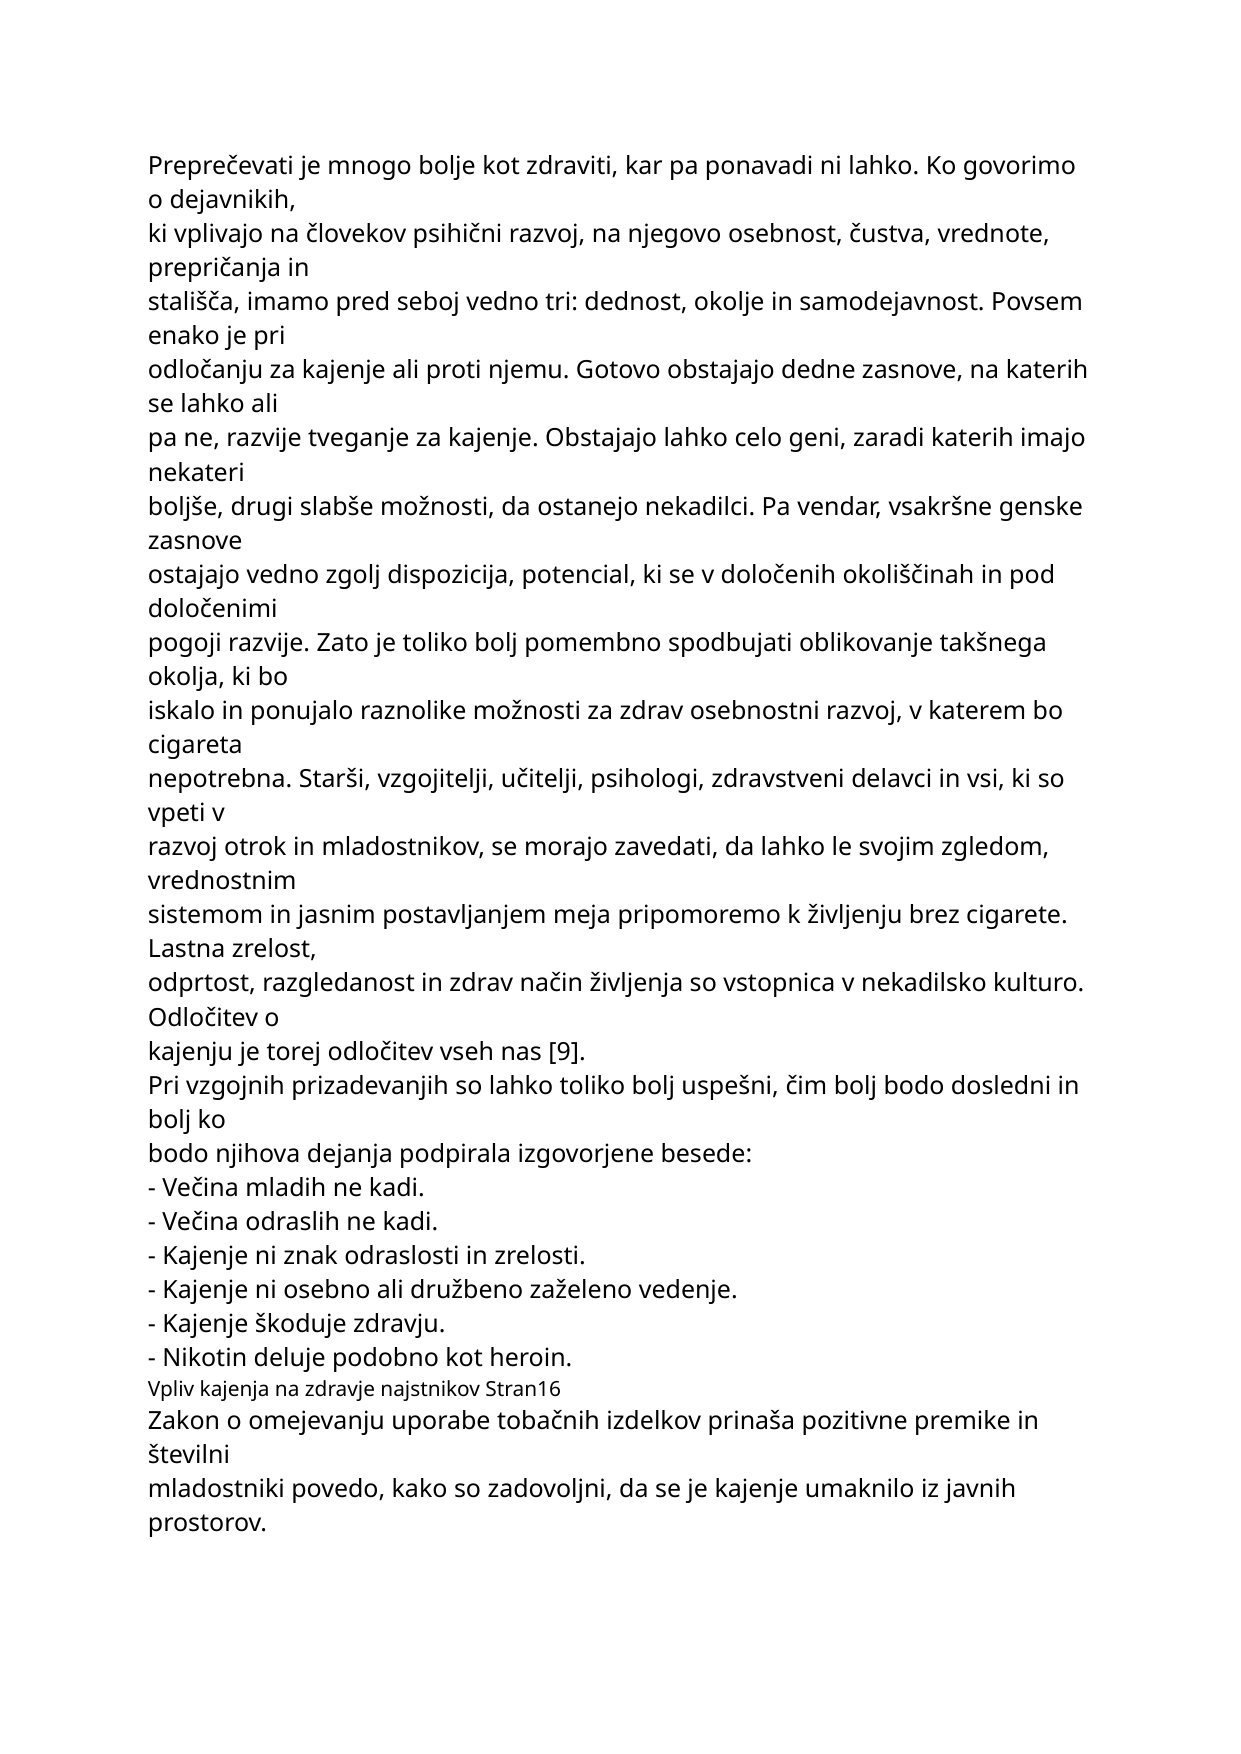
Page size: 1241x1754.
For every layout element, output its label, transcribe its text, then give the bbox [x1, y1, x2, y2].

text Zakon o omejevanju uporabe tobačnih izdelkov prinaša pozitivne premike in številni [148, 1402, 1093, 1470]
text kajenju je torej odločitev vseh nas [9]. [148, 1033, 1093, 1067]
text - Kajenje škoduje zdravju. [148, 1306, 1093, 1340]
text Preprečevati je mnogo bolje kot zdraviti, kar pa ponavadi ni lahko. Ko govorimo o dejavnikih, [148, 148, 1093, 216]
text ostajajo vedno zgolj dispozicija, potencial, ki se v določenih okoliščinah in pod določenimi [148, 556, 1093, 624]
text odprtost, razgledanost in zdrav način življenja so vstopnica v nekadilsko kulturo. Odločitev o [148, 965, 1093, 1033]
text odločanju za kajenje ali proti njemu. Gotovo obstajajo dedne zasnove, na katerih se lahko ali [148, 352, 1093, 420]
text - Nikotin deluje podobno kot heroin. [148, 1340, 1093, 1374]
text sistemom in jasnim postavljanjem meja pripomoremo k življenju brez cigarete. Lastna zrelost, [148, 897, 1093, 965]
text boljše, drugi slabše možnosti, da ostanejo nekadilci. Pa vendar, vsakršne genske zasnove [148, 488, 1093, 556]
text Pri vzgojnih prizadevanjih so lahko toliko bolj uspešni, čim bolj bodo dosledni in bolj ko [148, 1067, 1093, 1135]
text ki vplivajo na človekov psihični razvoj, na njegovo osebnost, čustva, vrednote, prepričanja in [148, 216, 1093, 284]
text - Kajenje ni znak odraslosti in zrelosti. [148, 1238, 1093, 1272]
text iskalo in ponujalo raznolike možnosti za zdrav osebnostni razvoj, v katerem bo cigareta [148, 693, 1093, 761]
text razvoj otrok in mladostnikov, se morajo zavedati, da lahko le svojim zgledom, vrednostnim [148, 829, 1093, 897]
text - Večina mladih ne kadi. [148, 1169, 1093, 1203]
text pa ne, razvije tveganje za kajenje. Obstajajo lahko celo geni, zaradi katerih imajo nekateri [148, 420, 1093, 488]
text nepotrebna. Starši, vzgojitelji, učitelji, psihologi, zdravstveni delavci in vsi, ki so vpeti v [148, 761, 1093, 829]
text pogoji razvije. Zato je toliko bolj pomembno spodbujati oblikovanje takšnega okolja, ki bo [148, 624, 1093, 693]
text - Kajenje ni osebno ali družbeno zaželeno vedenje. [148, 1272, 1093, 1306]
text Vpliv kajenja na zdravje najstnikov Stran16 [148, 1374, 1093, 1402]
text - Večina odraslih ne kadi. [148, 1203, 1093, 1238]
text bodo njihova dejanja podpirala izgovorjene besede: [148, 1135, 1093, 1169]
text mladostniki povedo, kako so zadovoljni, da se je kajenje umaknilo iz javnih prostorov. [148, 1470, 1093, 1538]
text stališča, imamo pred seboj vedno tri: dednost, okolje in samodejavnost. Povsem enako je pri [148, 284, 1093, 352]
